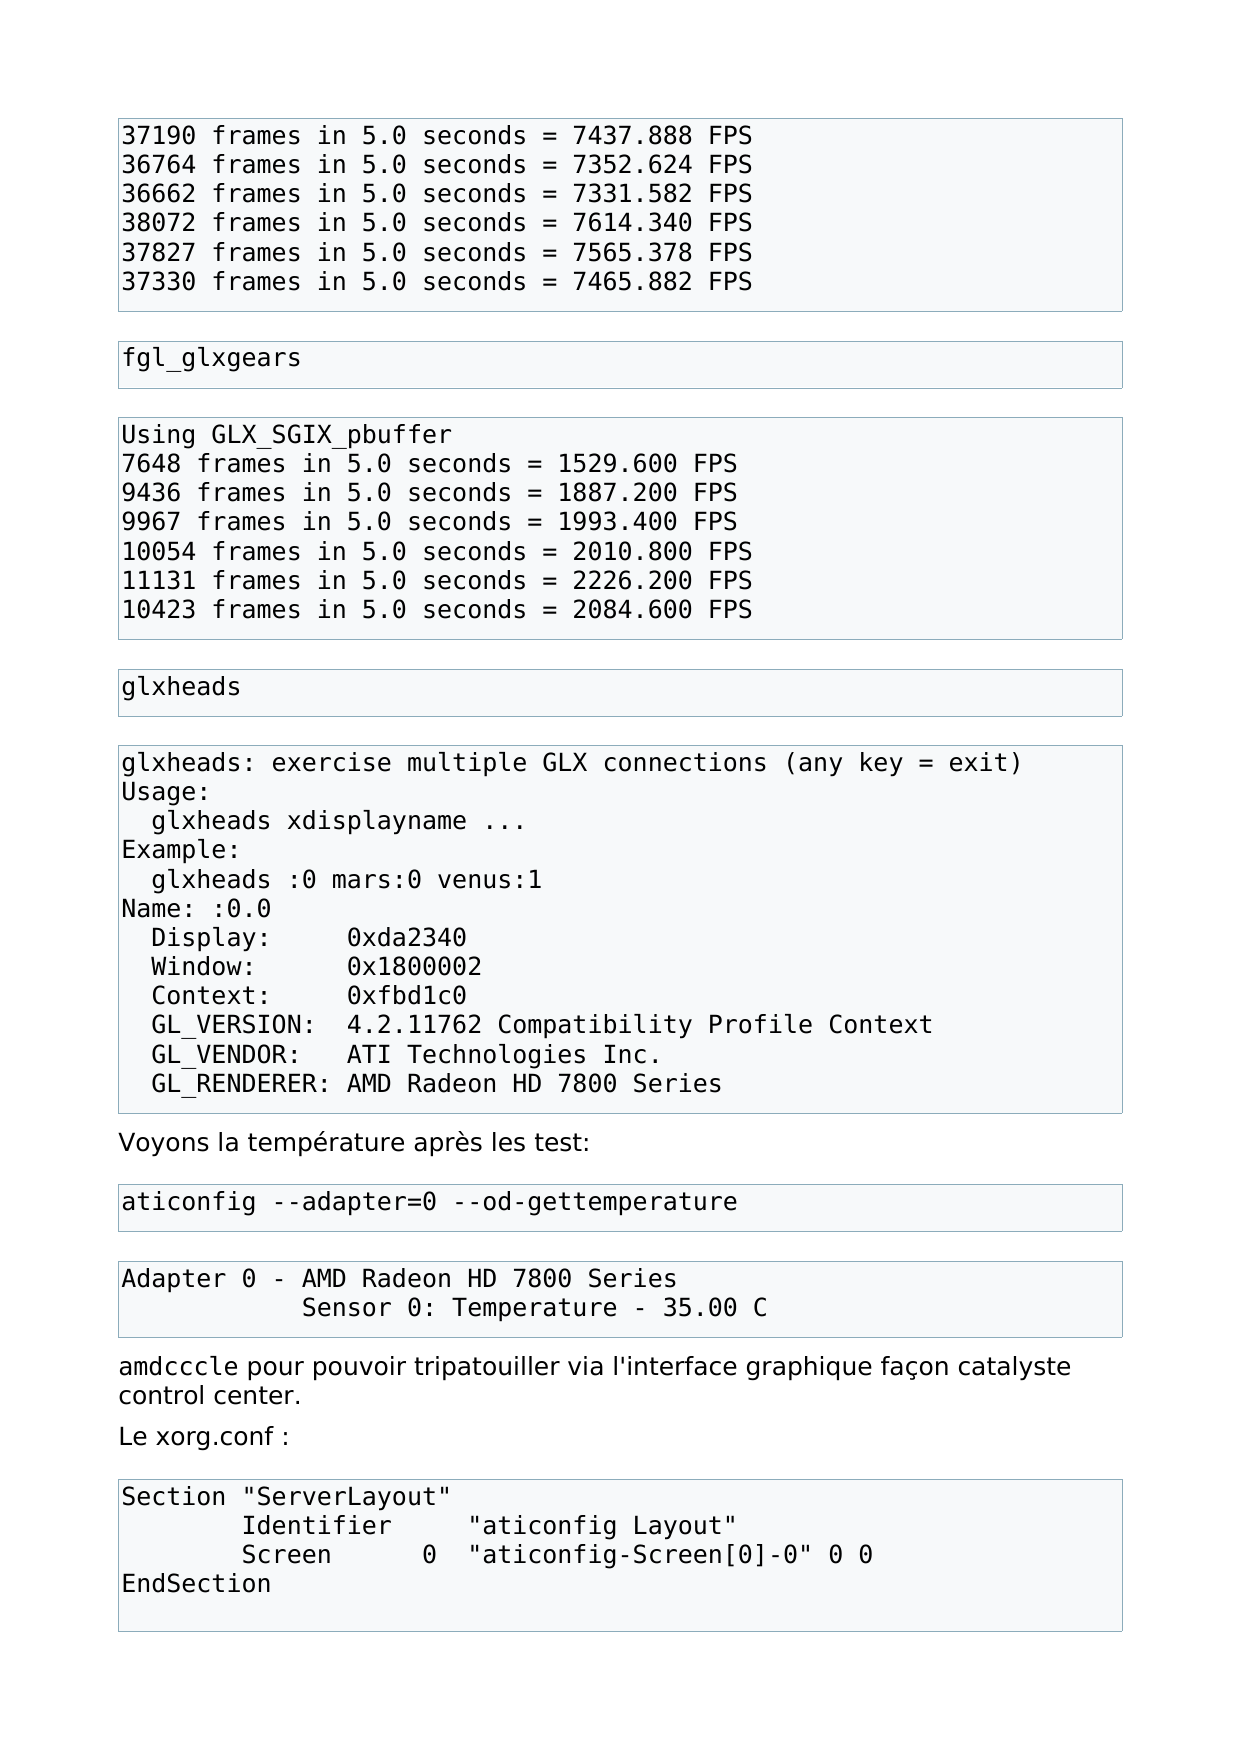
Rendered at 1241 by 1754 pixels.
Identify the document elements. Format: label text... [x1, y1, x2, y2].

text amdcccle pour pouvoir tripatouiller via l'interface graphique façon catalyste control center. [118, 1352, 1122, 1410]
text Voyons la température après les test: [118, 1128, 1122, 1157]
table_header aticonfig --adapter=0 --od-gettemperature [119, 1185, 1122, 1231]
table_header 37190 frames in 5.0 seconds = 7437.888 FPS 36764 frames in 5.0 seconds = 7352.624 FPS 36662 frames in 5.0 seconds = 7331.582 FPS 38072 frames in 5.0 seconds = 7614.340 FPS 37827 frames in 5.0 seconds = 7565.378 FPS 37330 frames in 5.0 seconds = 7465.882 FPS [119, 119, 1122, 311]
table_header Section "ServerLayout" Identifier "aticonfig Layout" Screen 0 "aticonfig-Screen[0]-0" 0 0 EndSection [119, 1480, 1122, 1631]
text Le xorg.conf : [118, 1423, 1122, 1452]
table_header glxheads: exercise multiple GLX connections (any key = exit) Usage: glxheads xdisplayname ... Example: glxheads :0 mars:0 venus:1 Name: :0.0 Display: 0xda2340 Window: 0x1800002 Context: 0xfbd1c0 GL_VERSION: 4.2.11762 Compatibility Profile Context GL_VENDOR: ATI Technologies Inc. GL_RENDERER: AMD Radeon HD 7800 Series [119, 746, 1122, 1113]
table_header Adapter 0 - AMD Radeon HD 7800 Series Sensor 0: Temperature - 35.00 C [119, 1262, 1122, 1337]
table_header Using GLX_SGIX_pbuffer 7648 frames in 5.0 seconds = 1529.600 FPS 9436 frames in 5.0 seconds = 1887.200 FPS 9967 frames in 5.0 seconds = 1993.400 FPS 10054 frames in 5.0 seconds = 2010.800 FPS 11131 frames in 5.0 seconds = 2226.200 FPS 10423 frames in 5.0 seconds = 2084.600 FPS [119, 418, 1122, 639]
table_header glxheads [119, 670, 1122, 716]
table_header fgl_glxgears [119, 342, 1122, 387]
